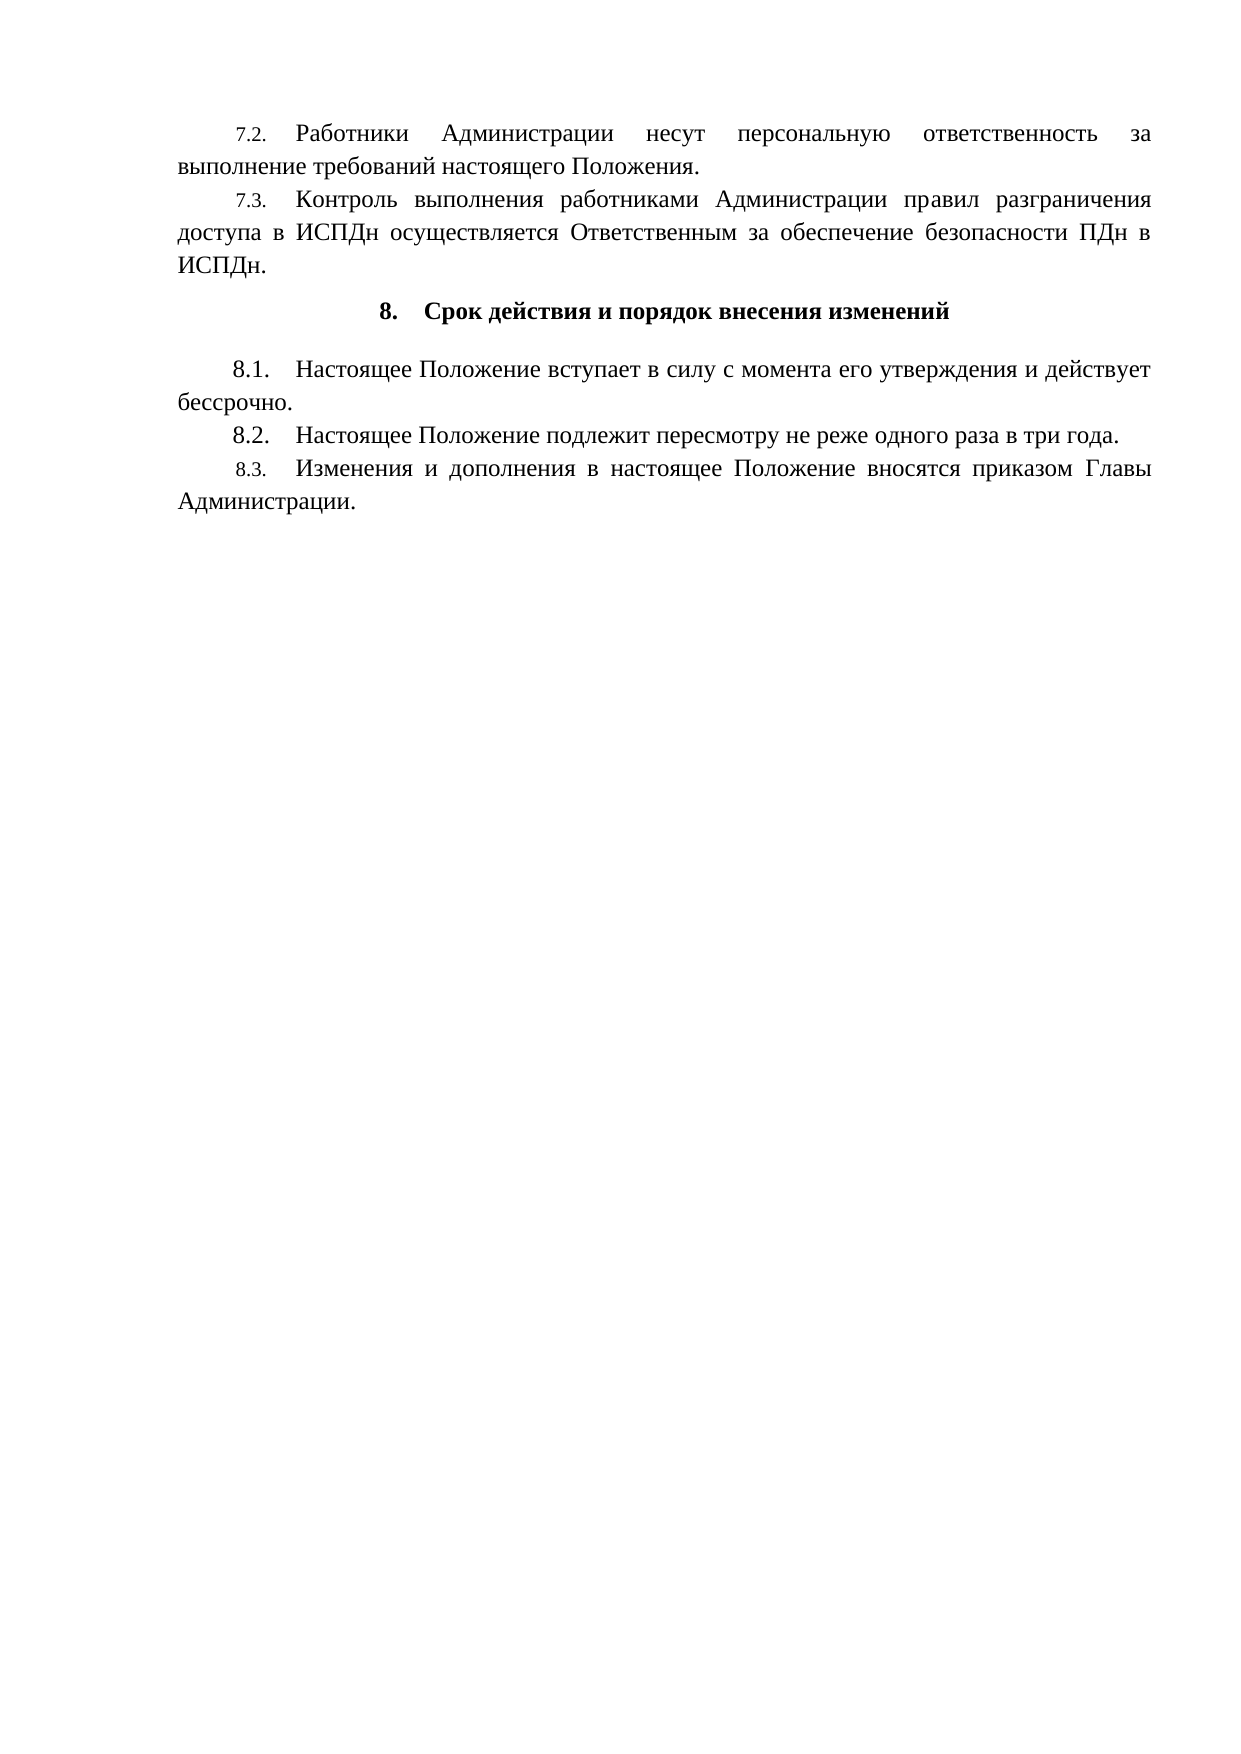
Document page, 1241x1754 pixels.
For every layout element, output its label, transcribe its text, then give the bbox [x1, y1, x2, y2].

list Работники Администрации несут персональную ответственность за выполнение требований настоящего Положения. [177, 118, 1152, 180]
list Изменения и дополнения в настоящее Положение вносятся приказом Главы Администрации. [177, 453, 1152, 514]
list Контроль выполнения работниками Администрации правил разграничения доступа в ИСПДн осуществляется Ответственным за обеспечение безопасности ПДн в ИСПДн. [177, 184, 1152, 279]
list Настоящее Положение вступает в силу с момента его утверждения и действует бессрочно. [177, 354, 1152, 416]
list Настоящее Положение подлежит пересмотру не реже одного раза в три года. [177, 420, 1152, 448]
list Срок действия и порядок внесения изменений [177, 296, 1152, 324]
